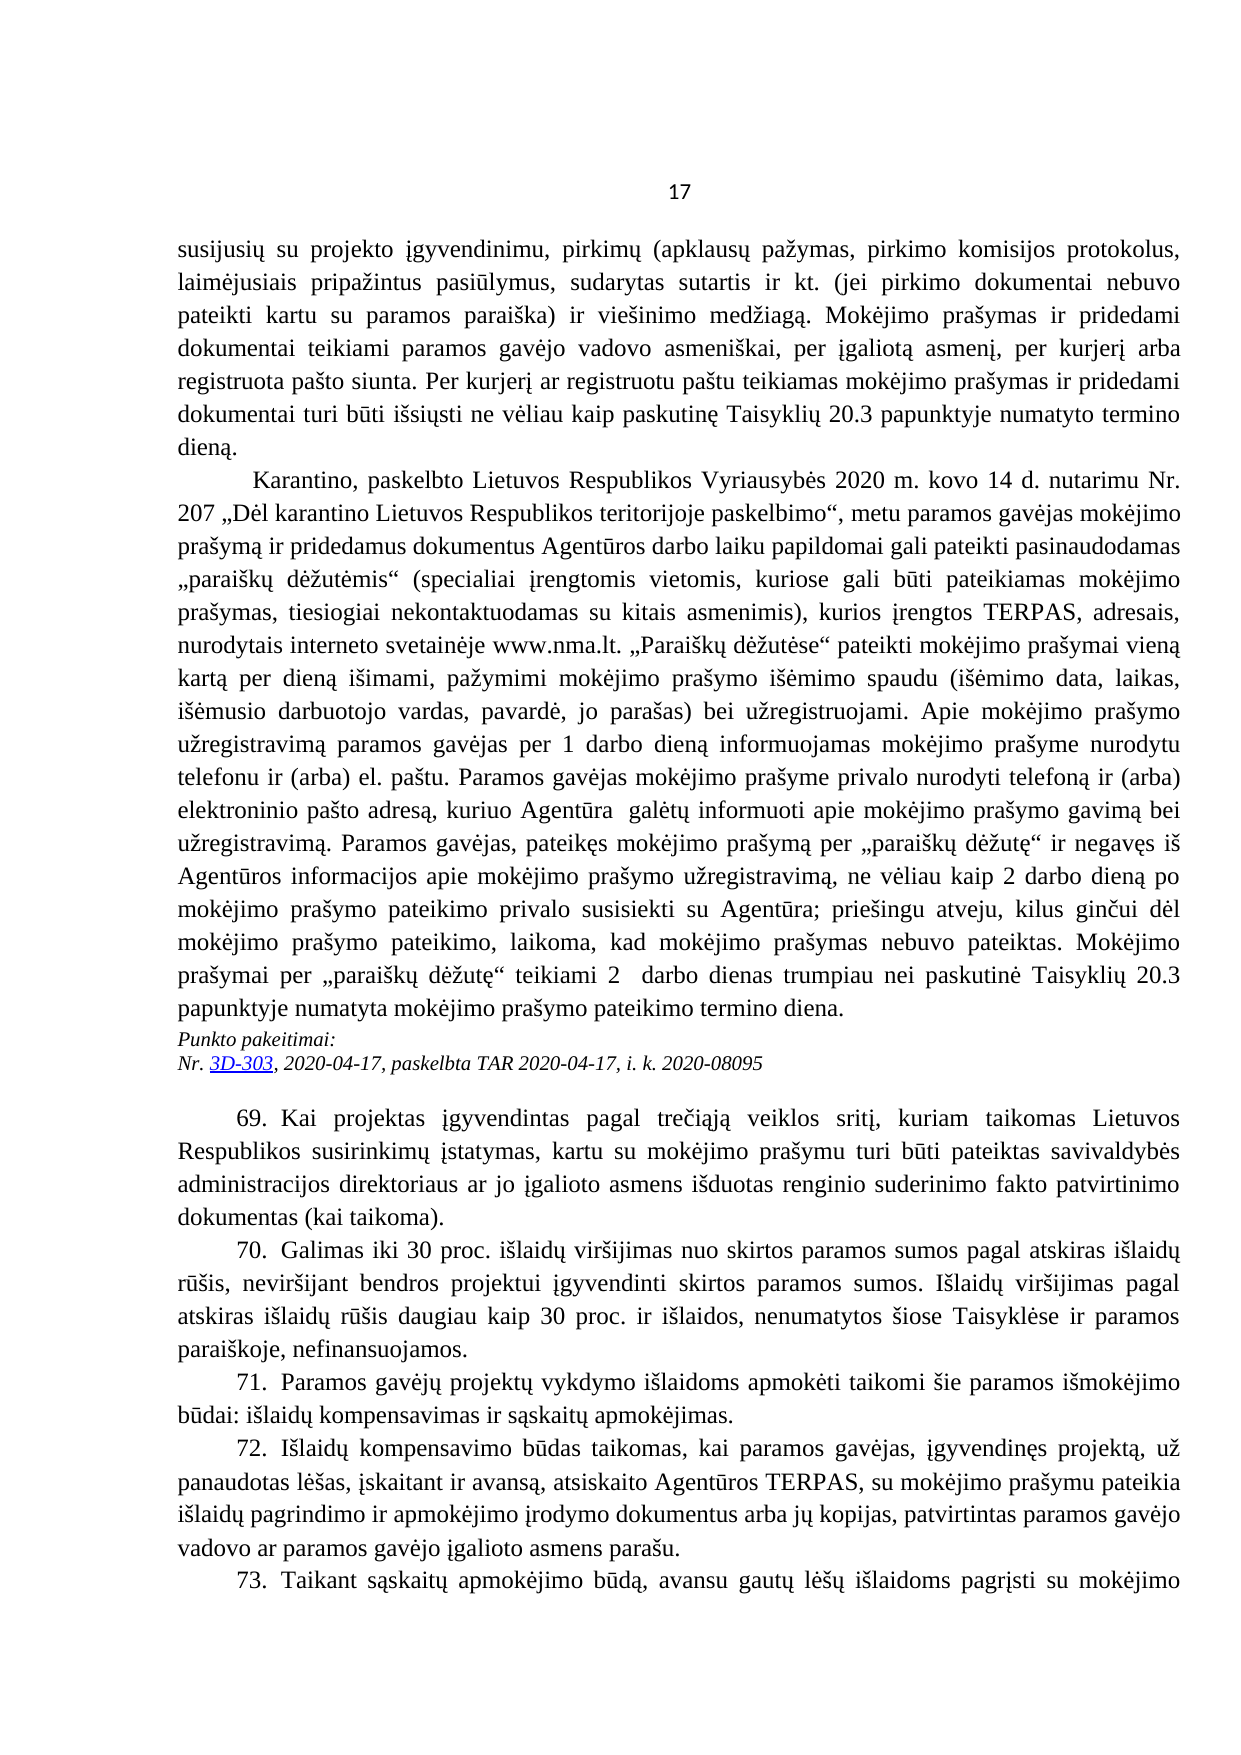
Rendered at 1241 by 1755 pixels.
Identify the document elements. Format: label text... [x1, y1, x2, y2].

text 72. Išlaidų kompensavimo būdas taikomas, kai paramos gavėjas, įgyvendinęs projektą, už panaudotas lėšas, įskaitant ir avansą, atsiskaito Agentūros TERPAS, su mokėjimo prašymu pateikia išlaidų pagrindimo ir apmokėjimo įrodymo dokumentus arba jų kopijas, patvirtintas paramos gavėjo vadovo ar paramos gavėjo įgalioto asmens parašu. [177, 1433, 1181, 1561]
text 70. Galimas iki 30 proc. išlaidų viršijimas nuo skirtos paramos sumos pagal atskiras išlaidų rūšis, neviršijant bendros projektui įgyvendinti skirtos paramos sumos. Išlaidų viršijimas pagal atskiras išlaidų rūšis daugiau kaip 30 proc. ir išlaidos, nenumatytos šiose Taisyklėse ir paramos paraiškoje, nefinansuojamos. [177, 1235, 1181, 1363]
text Punkto pakeitimai: [177, 1026, 1181, 1051]
text Nr. 3D-303, 2020-04-17, paskelbta TAR 2020-04-17, i. k. 2020-08095 [177, 1051, 1181, 1074]
text Karantino, paskelbto Lietuvos Respublikos Vyriausybės 2020 m. kovo 14 d. nutarimu Nr. 207 „Dėl karantino Lietuvos Respublikos teritorijoje paskelbimo“, metu paramos gavėjas mokėjimo prašymą ir pridedamus dokumentus Agentūros darbo laiku papildomai gali pateikti pasinaudodamas „paraiškų dėžutėmis“ (specialiai įrengtomis vietomis, kuriose gali būti pateikiamas mokėjimo prašymas, tiesiogiai nekontaktuodamas su kitais asmenimis), kurios įrengtos TERPAS, adresais, nurodytais interneto svetainėje www.nma.lt. „Paraiškų dėžutėse“ pateikti mokėjimo prašymai vieną kartą per dieną išimami, pažymimi mokėjimo prašymo išėmimo spaudu (išėmimo data, laikas, išėmusio darbuotojo vardas, pavardė, jo parašas) bei užregistruojami. Apie mokėjimo prašymo užregistravimą paramos gavėjas per 1 darbo dieną informuojamas mokėjimo prašyme nurodytu telefonu ir (arba) el. paštu. Paramos gavėjas mokėjimo prašyme privalo nurodyti telefoną ir (arba) elektroninio pašto adresą, kuriuo Agentūra galėtų informuoti apie mokėjimo prašymo gavimą bei užregistravimą. Paramos gavėjas, pateikęs mokėjimo prašymą per „paraiškų dėžutę“ ir negavęs iš Agentūros informacijos apie mokėjimo prašymo užregistravimą, ne vėliau kaip 2 darbo dieną po mokėjimo prašymo pateikimo privalo susisiekti su Agentūra; priešingu atveju, kilus ginčui dėl mokėjimo prašymo pateikimo, laikoma, kad mokėjimo prašymas nebuvo pateiktas. Mokėjimo prašymai per „paraiškų dėžutę“ teikiami 2 darbo dienas trumpiau nei paskutinė Taisyklių 20.3 papunktyje numatyta mokėjimo prašymo pateikimo termino diena. [177, 465, 1181, 1022]
text susijusių su projekto įgyvendinimu, pirkimų (apklausų pažymas, pirkimo komisijos protokolus, laimėjusiais pripažintus pasiūlymus, sudarytas sutartis ir kt. (jei pirkimo dokumentai nebuvo pateikti kartu su paramos paraiška) ir viešinimo medžiagą. Mokėjimo prašymas ir pridedami dokumentai teikiami paramos gavėjo vadovo asmeniškai, per įgaliotą asmenį, per kurjerį arba registruota pašto siunta. Per kurjerį ar registruotu paštu teikiamas mokėjimo prašymas ir pridedami dokumentai turi būti išsiųsti ne vėliau kaip paskutinę Taisyklių 20.3 papunktyje numatyto termino dieną. [177, 234, 1181, 461]
text 73. Taikant sąskaitų apmokėjimo būdą, avansu gautų lėšų išlaidoms pagrįsti su mokėjimo [177, 1566, 1181, 1594]
text 69. Kai projektas įgyvendintas pagal trečiąją veiklos sritį, kuriam taikomas Lietuvos Respublikos susirinkimų įstatymas, kartu su mokėjimo prašymu turi būti pateiktas savivaldybės administracijos direktoriaus ar jo įgalioto asmens išduotas renginio suderinimo fakto patvirtinimo dokumentas (kai taikoma). [177, 1103, 1181, 1231]
text 71. Paramos gavėjų projektų vykdymo išlaidoms apmokėti taikomi šie paramos išmokėjimo būdai: išlaidų kompensavimas ir sąskaitų apmokėjimas. [177, 1367, 1181, 1429]
